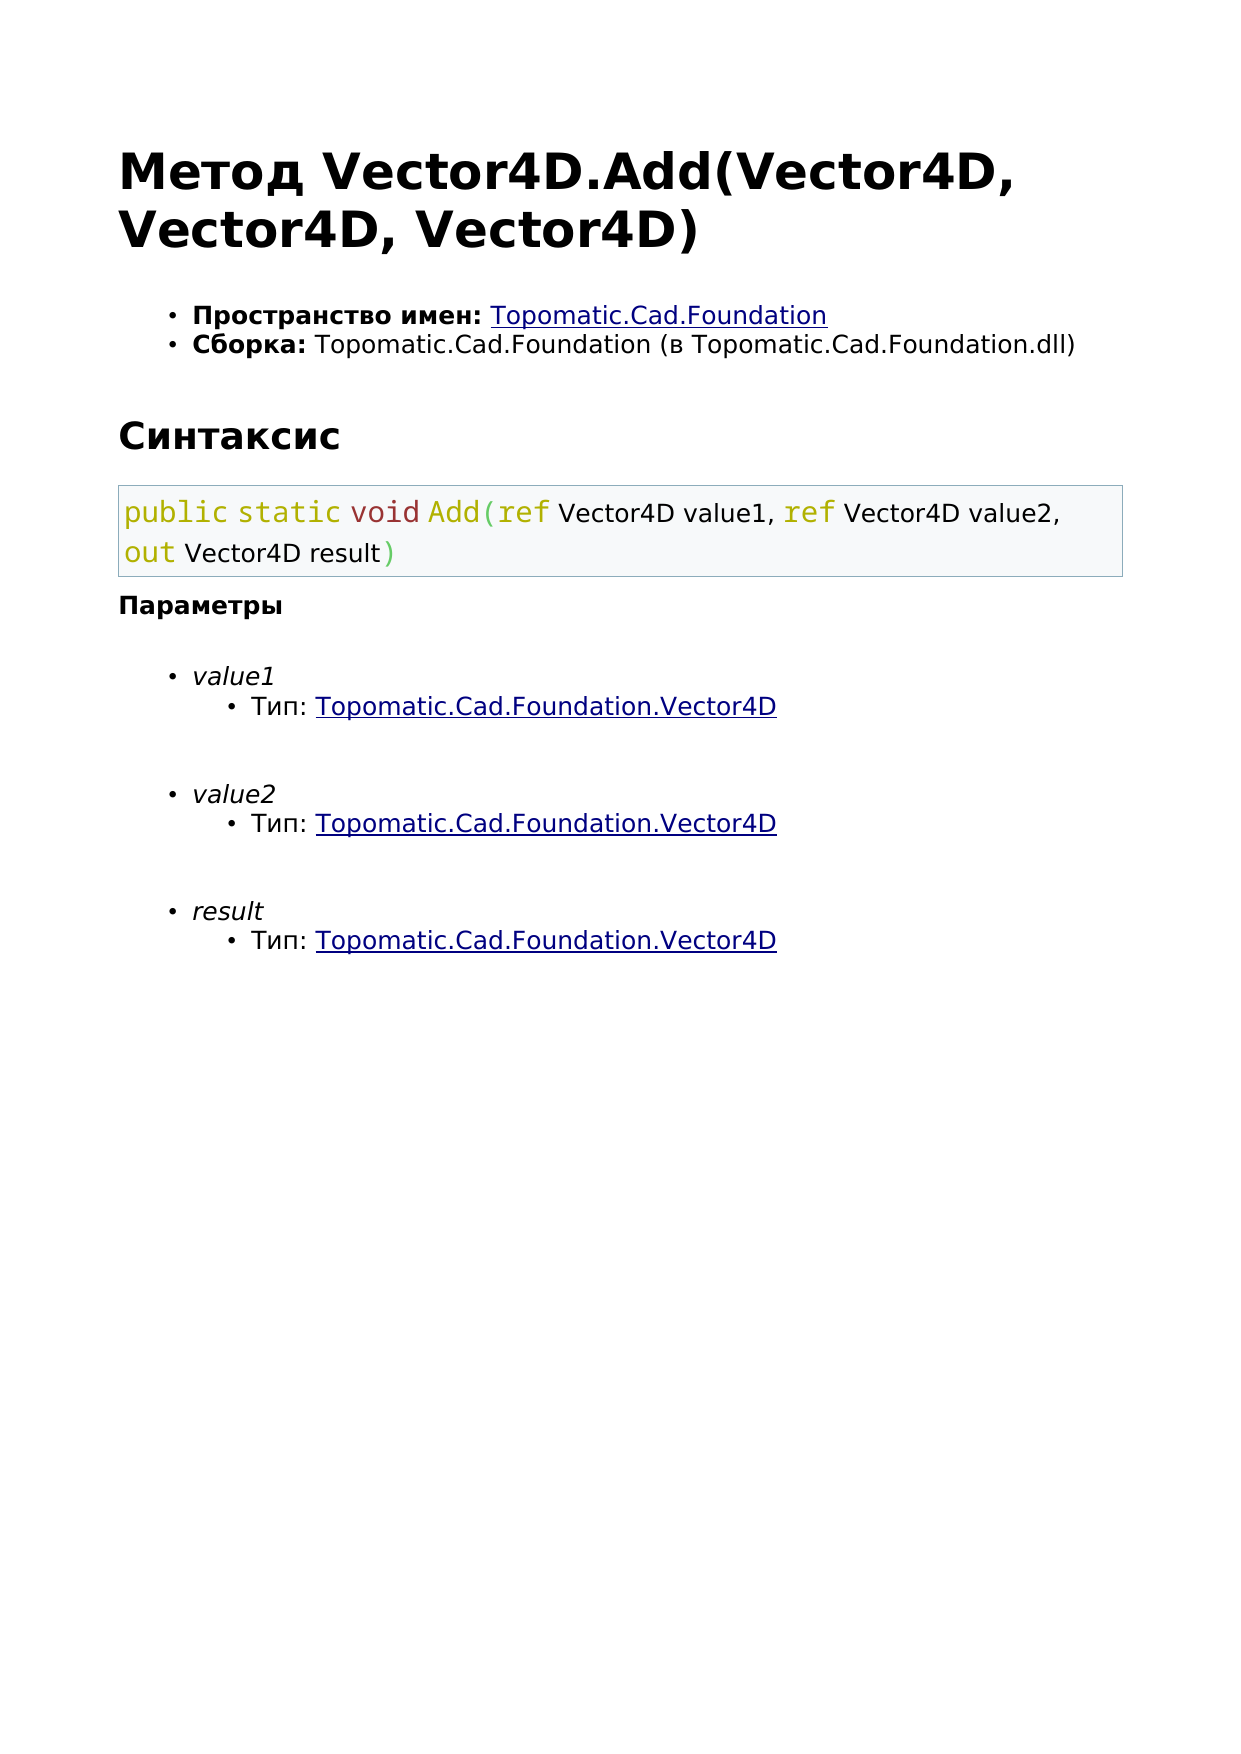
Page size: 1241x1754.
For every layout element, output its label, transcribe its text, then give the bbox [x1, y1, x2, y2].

list value1 [177, 662, 1122, 692]
subtitle Метод Vector4D.Add(Vector4D, Vector4D, Vector4D) [118, 143, 1122, 259]
table_header public static void Add(ref Vector4D value1, ref Vector4D value2, out Vector4D result) [119, 486, 1122, 576]
list Тип: Topomatic.Cad.Foundation.Vector4D [236, 926, 1122, 955]
list value2 [177, 780, 1122, 809]
text Параметры [118, 591, 1122, 621]
list result [177, 897, 1122, 926]
list Сборка: Topomatic.Cad.Foundation (в Topomatic.Cad.Foundation.dll) [177, 331, 1122, 360]
subtitle Синтаксис [118, 414, 1122, 458]
list Пространство имен: Topomatic.Cad.Foundation [177, 302, 1122, 331]
list Тип: Topomatic.Cad.Foundation.Vector4D [236, 809, 1122, 838]
list Тип: Topomatic.Cad.Foundation.Vector4D [236, 692, 1122, 721]
